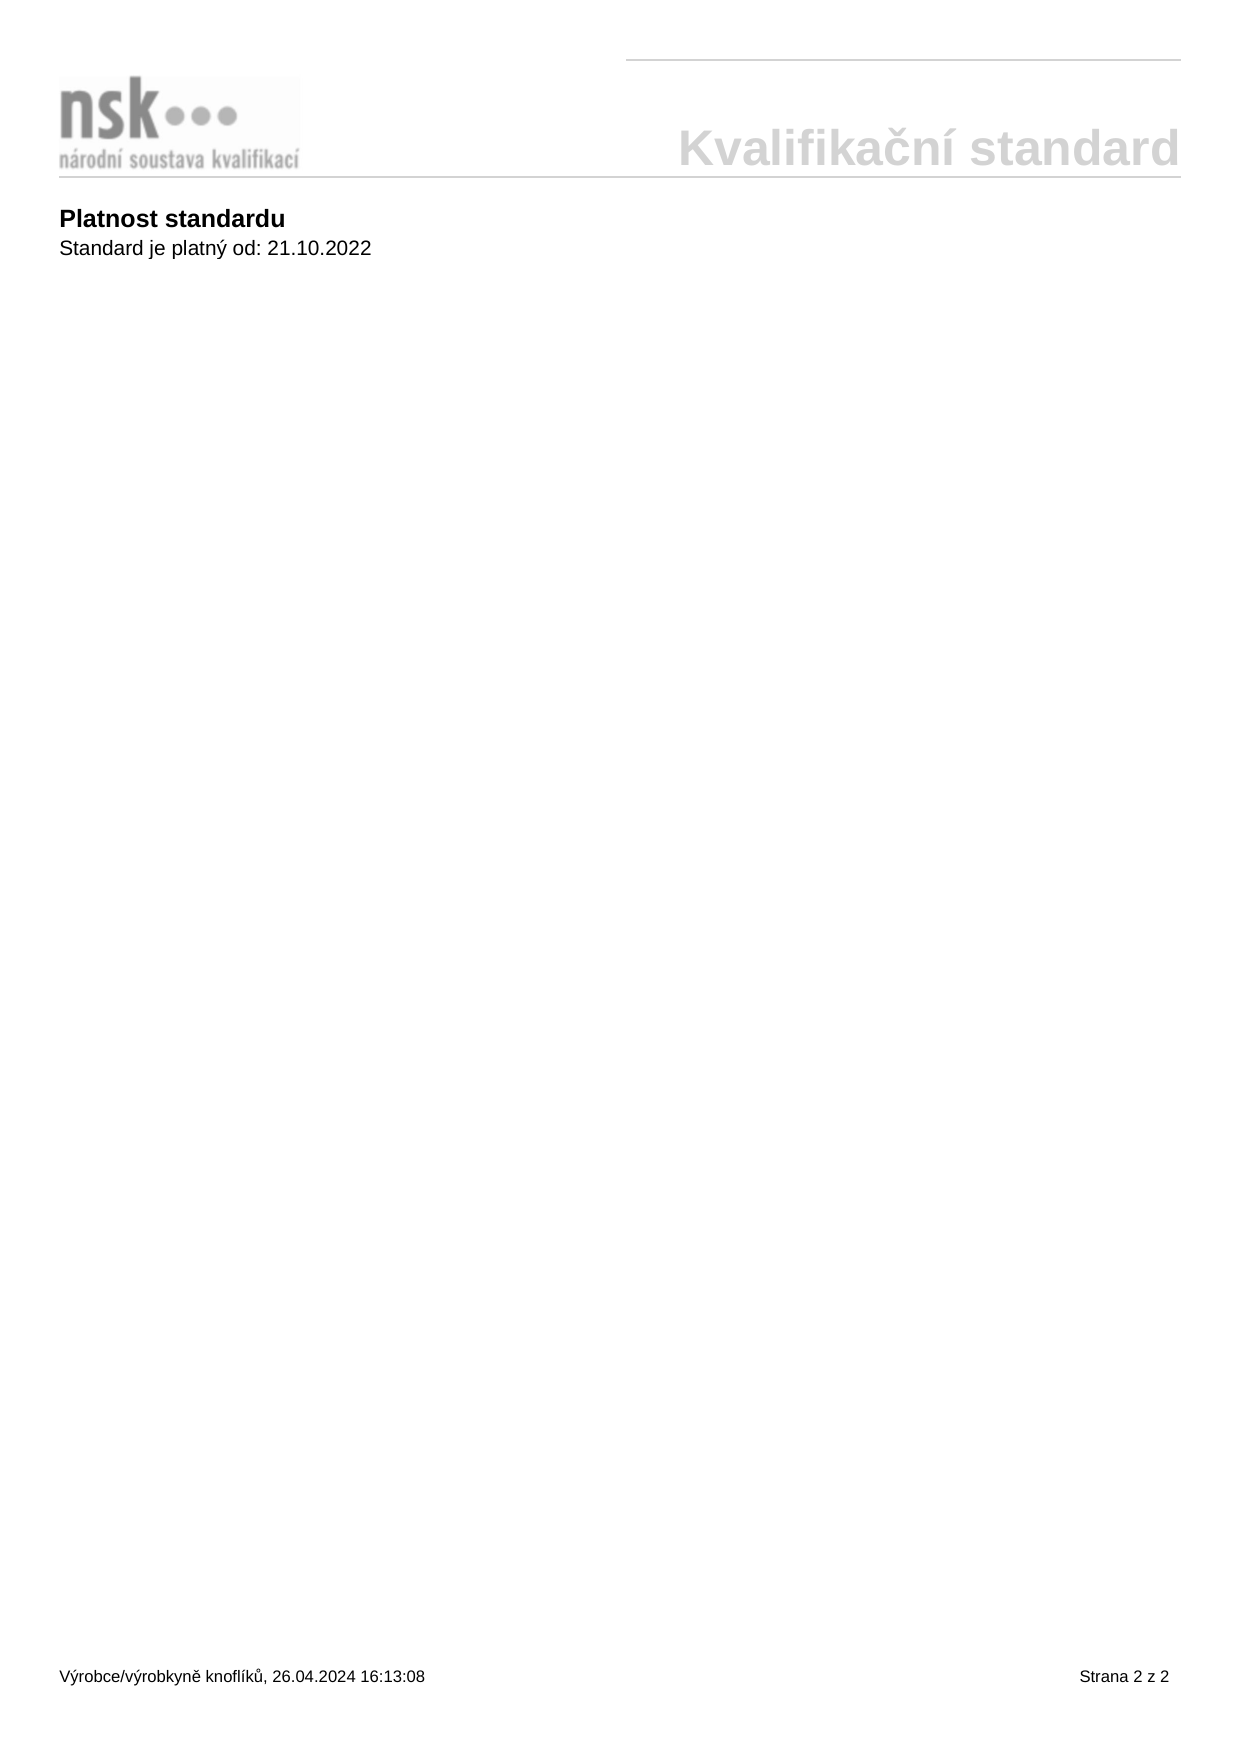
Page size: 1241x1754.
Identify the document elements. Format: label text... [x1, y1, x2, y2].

table_cell [862, 859, 1093, 1159]
table_cell [626, 859, 862, 1159]
table_cell [1169, 194, 1181, 200]
table_cell [59, 1409, 483, 1658]
table_cell [626, 1159, 862, 1409]
table_cell [626, 1409, 862, 1658]
table_cell [862, 1409, 1093, 1658]
table_cell [626, 194, 862, 200]
table_cell [59, 259, 483, 559]
table_cell [620, 559, 626, 859]
table_cell [484, 171, 620, 176]
table_cell [862, 559, 1093, 859]
table_cell [1093, 1159, 1169, 1409]
table_cell Standard je platný od: 21.10.2022 [59, 236, 1181, 259]
table_cell [620, 259, 626, 559]
table_cell [621, 59, 626, 170]
table_cell [59, 171, 483, 176]
table_cell [484, 194, 620, 200]
table_cell [626, 259, 862, 559]
table_cell [59, 859, 483, 1159]
table_cell [620, 1409, 626, 1658]
table_cell [1093, 1409, 1169, 1658]
table_cell [484, 259, 620, 559]
picture [58, 59, 621, 171]
table_cell [484, 1159, 620, 1409]
table_cell [620, 859, 626, 1159]
table_cell [1169, 1409, 1181, 1658]
table_cell [862, 259, 1093, 559]
table_cell [1093, 559, 1169, 859]
table_cell [484, 859, 620, 1159]
table_cell [620, 1159, 626, 1409]
table_cell Strana 2 z 2 [862, 1658, 1169, 1694]
table_cell Kvalifikační standard [626, 61, 1181, 176]
table_cell [1169, 1658, 1181, 1694]
table_cell [59, 1159, 483, 1409]
table_cell [1169, 559, 1181, 859]
table_cell [1093, 259, 1169, 559]
table_cell [1169, 259, 1181, 559]
table_cell [1169, 859, 1181, 1159]
table_cell [59, 178, 1181, 194]
table_cell [626, 559, 862, 859]
table_cell [59, 559, 483, 859]
table_cell [484, 1409, 620, 1658]
table_cell [862, 1159, 1093, 1409]
table_cell Výrobce/výrobkyně knoflíků, 26.04.2024 16:13:08 [59, 1658, 862, 1694]
table_cell [1169, 1159, 1181, 1409]
table_cell [484, 559, 620, 859]
table_cell Platnost standardu [59, 200, 1181, 236]
table_cell [1093, 194, 1169, 200]
table_cell [862, 194, 1093, 200]
table_cell [59, 194, 483, 200]
table_cell [1093, 859, 1169, 1159]
